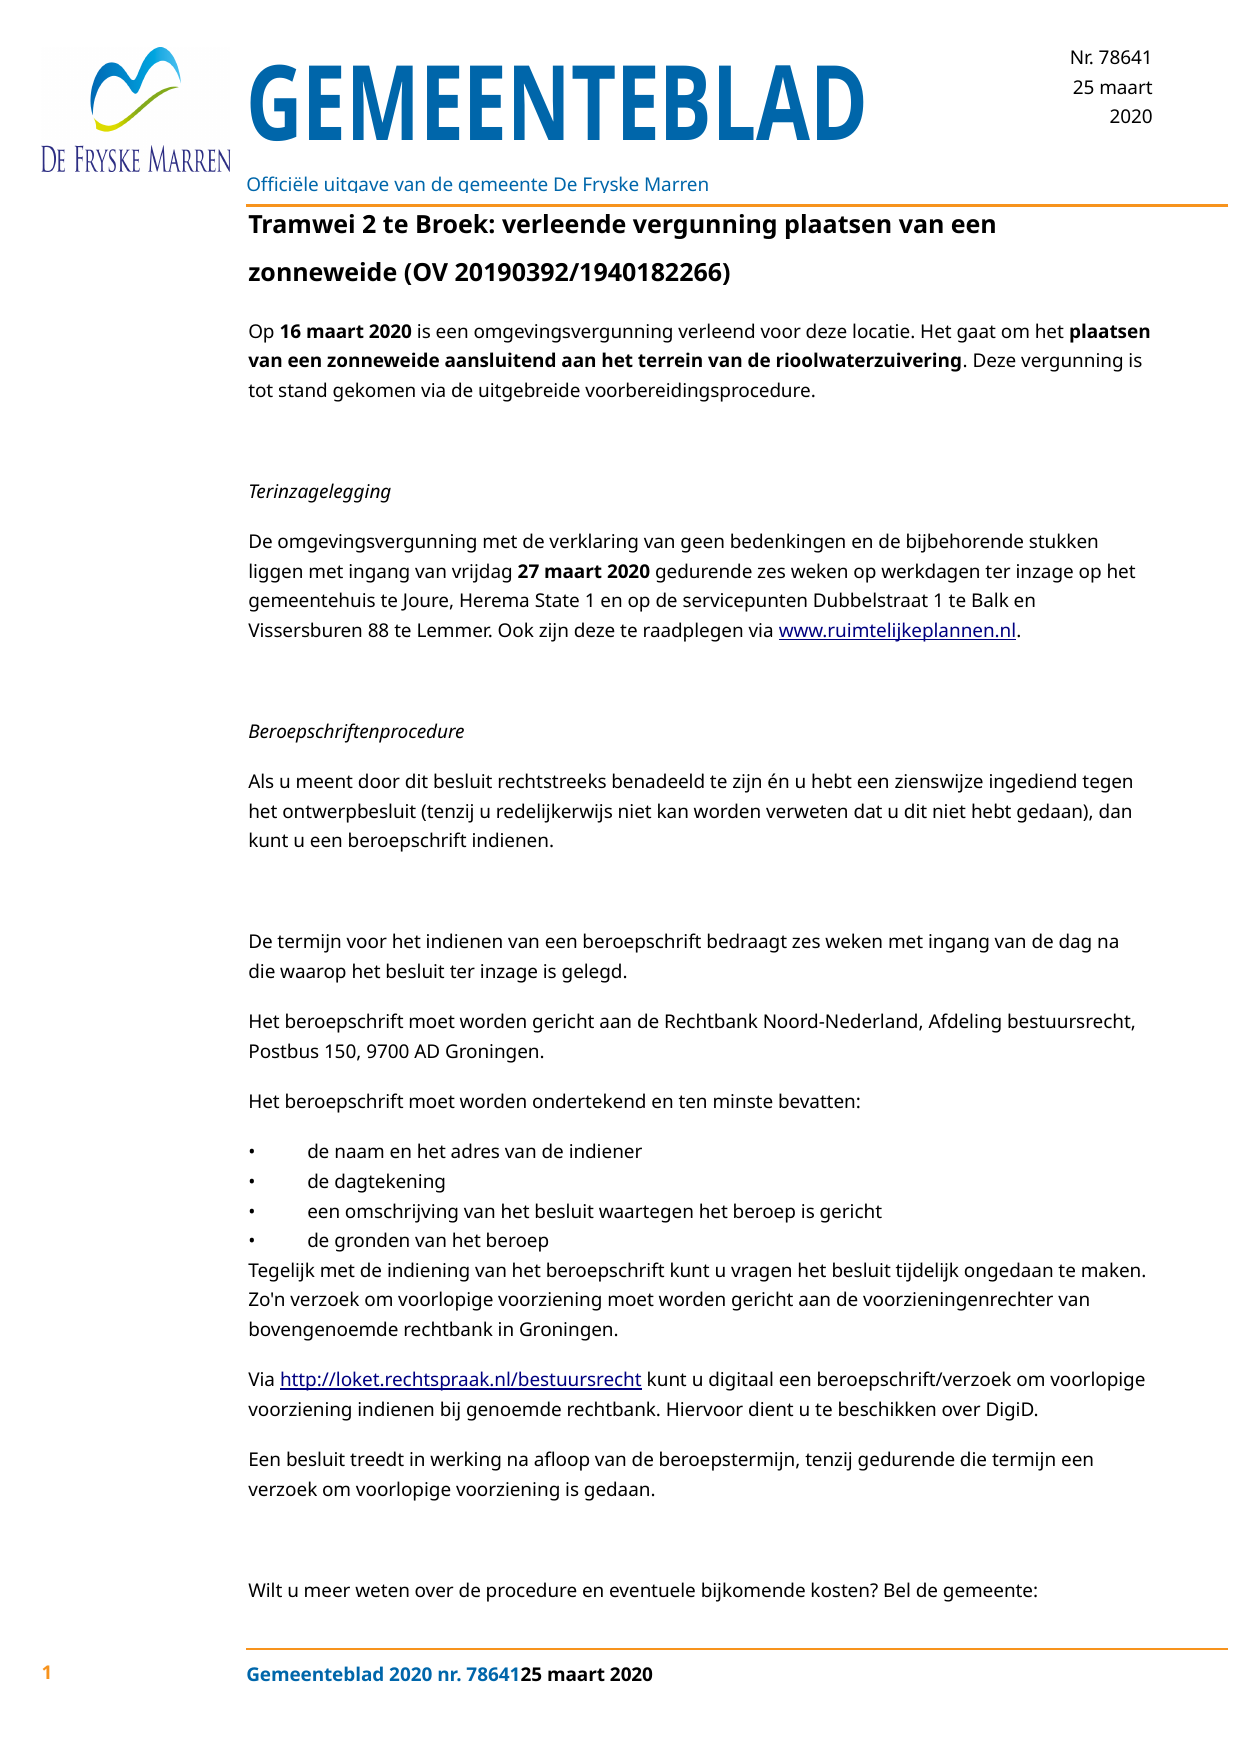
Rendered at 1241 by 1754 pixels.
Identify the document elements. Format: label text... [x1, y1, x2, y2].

text Het beroepschrift moet worden ondertekend en ten minste bevatten: [248, 1088, 1152, 1114]
text Het beroepschrift moet worden gericht aan de Rechtbank Noord-Nederland, Afdeling bestuursrecht, Postbus 150, 9700 AD Groningen. [248, 1008, 1152, 1064]
text Tramwei 2 te Broek: verleende vergunning plaatsen van een zonneweide (OV 20190392/1940182266) [248, 207, 1152, 288]
text Via http://loket.rechtspraak.nl/bestuursrecht kunt u digitaal een beroepschrift/verzoek om voorlopige voorziening indienen bij genoemde rechtbank. Hiervoor dient u te beschikken over DigiD. [248, 1367, 1152, 1422]
text Wilt u meer weten over de procedure en eventuele bijkomende kosten? Bel de gemeente: [248, 1577, 1152, 1603]
list de naam en het adres van de indiener [248, 1139, 1152, 1164]
text Terinzagelegging [248, 478, 1152, 504]
text De termijn voor het indienen van een beroepschrift bedraagt zes weken met ingang van de dag na die waarop het besluit ter inzage is gelegd. [248, 928, 1152, 984]
text Tegelijk met de indiening van het beroepschrift kunt u vragen het besluit tijdelijk ongedaan te maken. Zo'n verzoek om voorlopige voorziening moet worden gericht aan de voorzieningenrechter van bovengenoemde rechtbank in Groningen. [248, 1257, 1152, 1342]
text De omgevingsvergunning met de verklaring van geen bedenkingen en de bijbehorende stukken liggen met ingang van vrijdag 27 maart 2020 gedurende zes weken op werkdagen ter inzage op het gemeentehuis te Joure, Herema State 1 en op de servicepunten Dubbelstraat 1 te Balk en Vissersburen 88 te Lemmer. Ook zijn deze te raadplegen via www.ruimtelijkeplannen.nl. [248, 528, 1152, 643]
list de gronden van het beroep [248, 1227, 1152, 1253]
list de dagtekening [248, 1168, 1152, 1194]
text Als u meent door dit besluit rechtstreeks benadeeld te zijn én u hebt een zienswijze ingediend tegen het ontwerpbesluit (tenzij u redelijkerwijs niet kan worden verweten dat u dit niet hebt gedaan), dan kunt u een beroepschrift indienen. [248, 768, 1152, 853]
text Beroepschriftenprocedure [248, 718, 1152, 744]
text Een besluit treedt in werking na afloop van de beroepstermijn, tenzij gedurende die termijn een verzoek om voorlopige voorziening is gedaan. [248, 1447, 1152, 1502]
list een omschrijving van het besluit waartegen het beroep is gericht [248, 1198, 1152, 1224]
text Op 16 maart 2020 is een omgevingsvergunning verleend voor deze locatie. Het gaat om het plaatsen van een zonneweide aansluitend aan het terrein van de rioolwaterzuivering. Deze vergunning is tot stand gekomen via de uitgebreide voorbereidingsprocedure. [248, 318, 1152, 403]
picture [41, 47, 231, 172]
